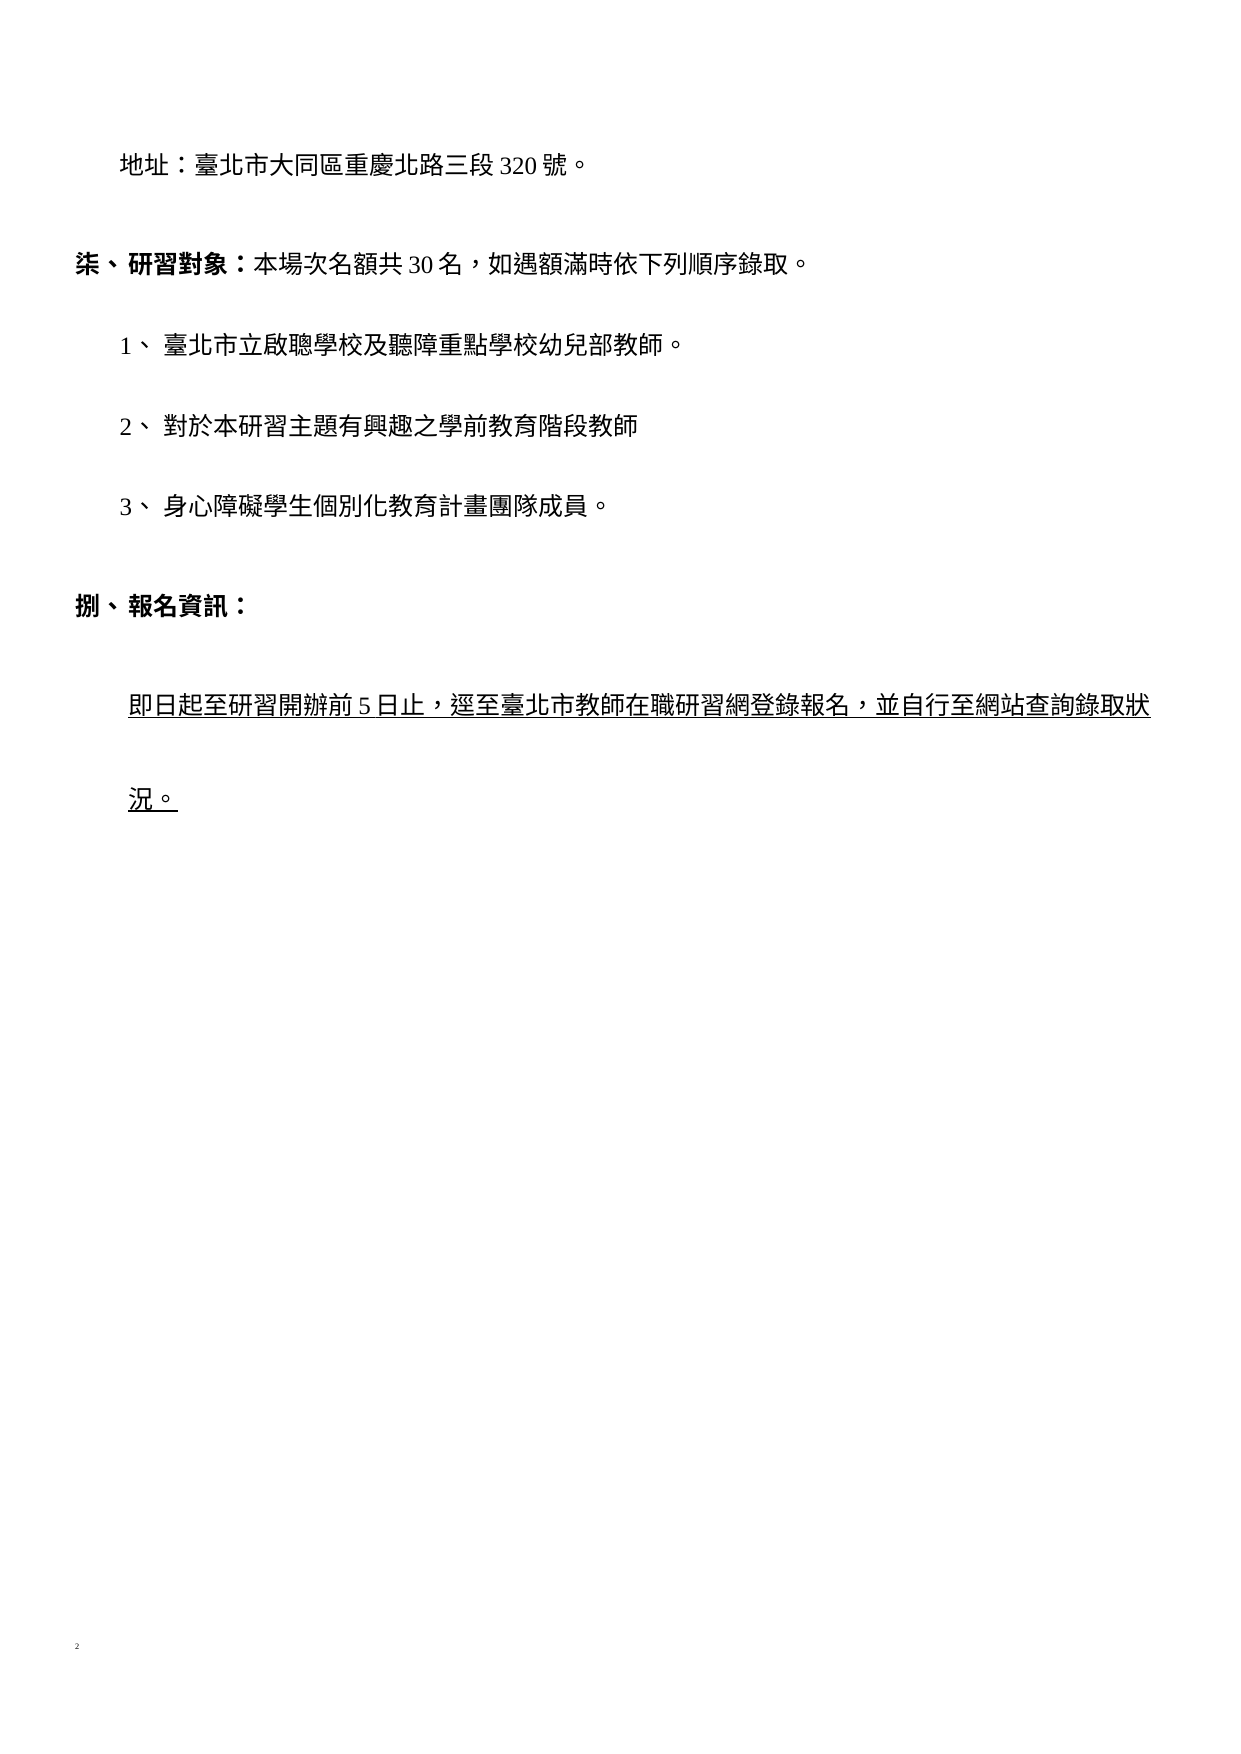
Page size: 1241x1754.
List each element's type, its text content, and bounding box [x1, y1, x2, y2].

list 研習對象：本場次名額共30名，如遇額滿時依下列順序錄取。 [75, 221, 1165, 284]
list 身心障礙學生個別化教育計畫團隊成員。 [119, 463, 1165, 526]
list 報名資訊： [75, 563, 1165, 625]
text 地址：臺北市大同區重慶北路三段320號。 [119, 122, 1165, 184]
list 對於本研習主題有興趣之學前教育階段教師 [119, 383, 1165, 445]
text 即日起至研習開辦前5日止，逕至臺北市教師在職研習網登錄報名，並自行至網站查詢錄取狀況。 [128, 662, 1165, 818]
list 臺北市立啟聰學校及聽障重點學校幼兒部教師。 [119, 302, 1165, 364]
